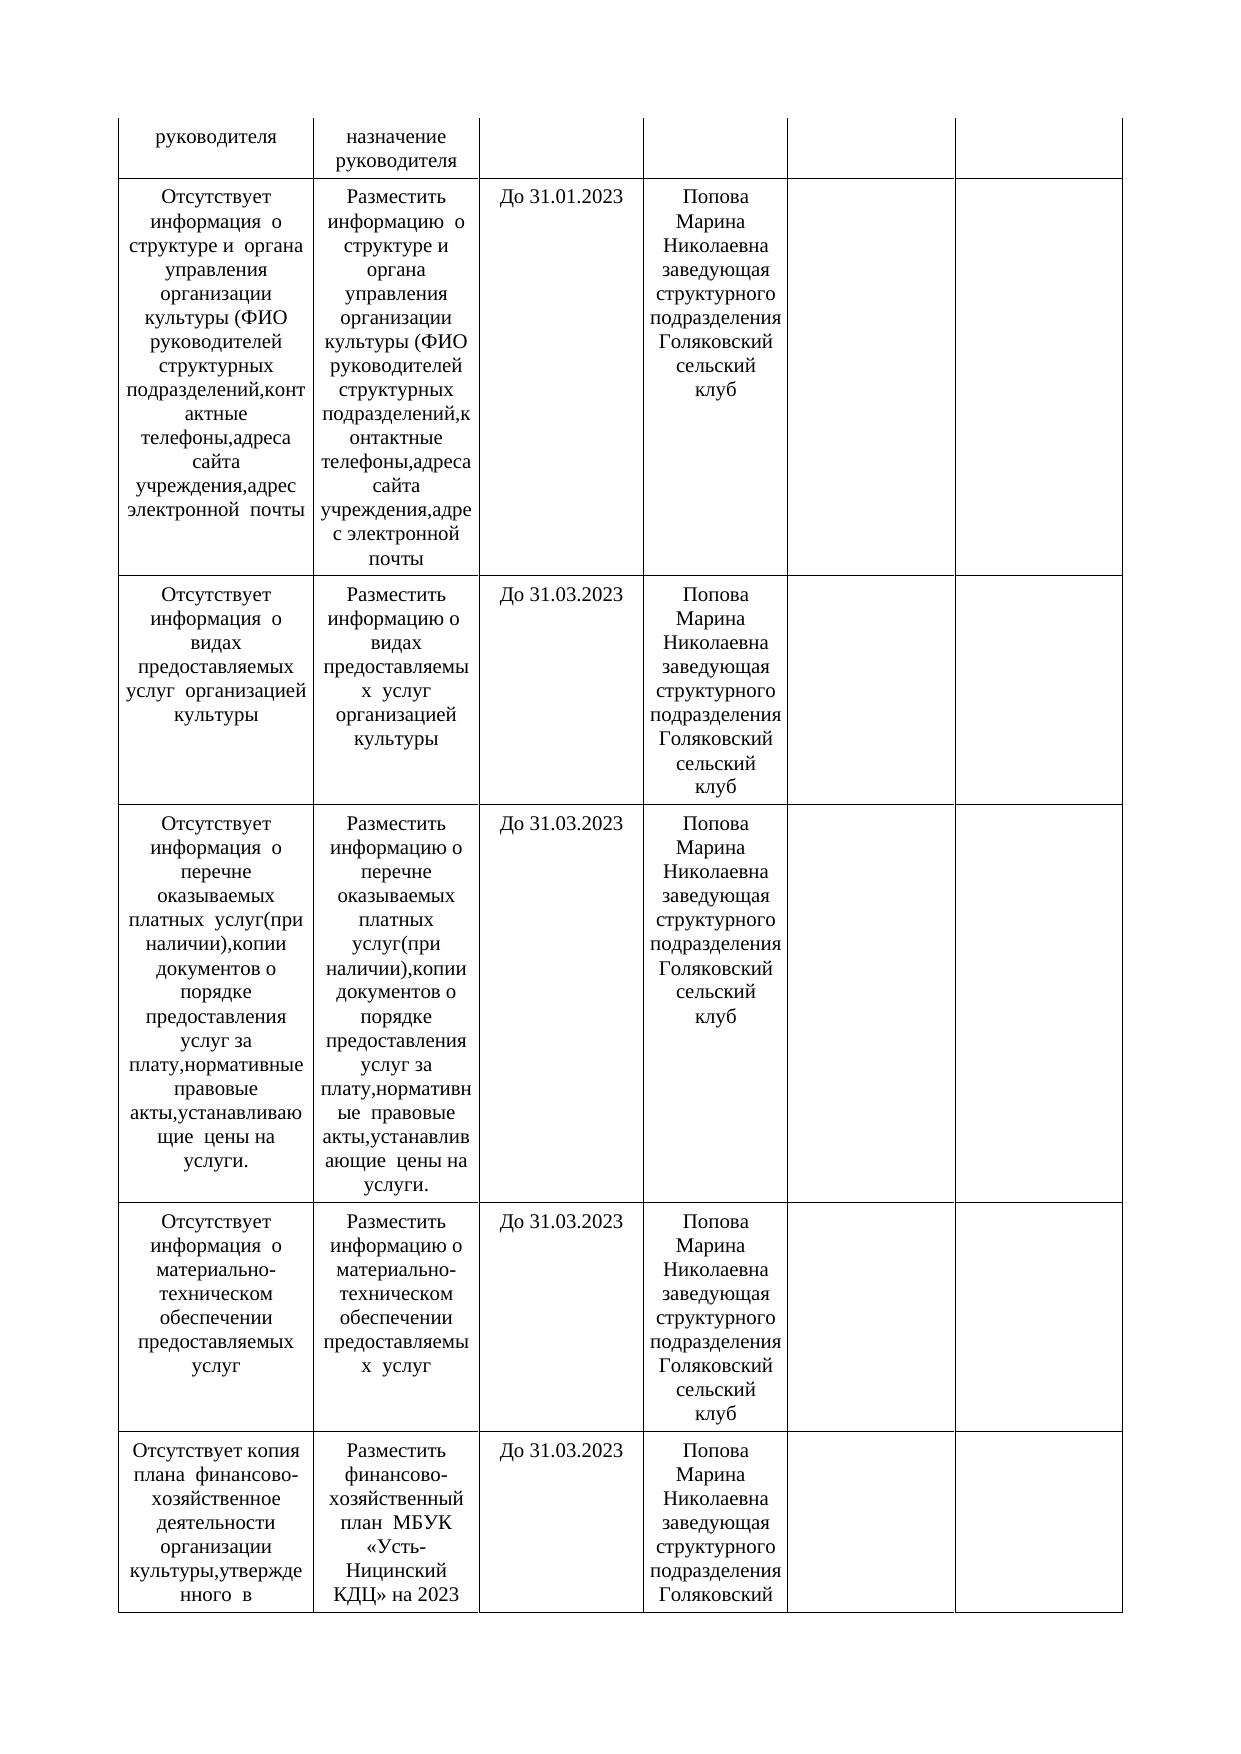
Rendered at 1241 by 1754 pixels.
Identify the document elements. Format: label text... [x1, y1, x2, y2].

table_cell Отсутствует информация о структуре и органа управления организации культуры (ФИО руководителей структурных подразделений,контактные телефоны,адреса сайта учреждения,адрес электронной почты [119, 179, 313, 575]
table_cell Попова Марина Николаевна заведующая структурного подразделения Голяковский сельский клуб [644, 179, 787, 575]
table_cell [788, 118, 954, 178]
table_cell Попова Марина Николаевна заведующая структурного подразделения Голяковский сельский клуб [644, 1203, 787, 1431]
table_cell [788, 179, 954, 575]
table_cell [956, 118, 1122, 178]
table_cell Разместить информацию о структуре и органа управления организации культуры (ФИО руководителей структурных подразделений,контактные телефоны,адреса сайта учреждения,адрес электронной почты [314, 179, 478, 575]
table_cell руководителя [119, 118, 313, 178]
table_cell До 31.03.2023 [480, 576, 643, 804]
table_cell Разместить финансово-хозяйственный план МБУК «Усть-Ницинский КДЦ» на 2023 [314, 1432, 478, 1612]
table_cell [644, 118, 787, 178]
table_cell [956, 576, 1122, 804]
table_cell Попова Марина Николаевна заведующая структурного подразделения Голяковский [644, 1432, 787, 1612]
table_cell До 31.01.2023 [480, 179, 643, 575]
table_cell [956, 1432, 1122, 1612]
table_cell [480, 118, 643, 178]
table_cell Отсутствует копия плана финансово-хозяйственное деятельности организации культуры,утвержденного в [119, 1432, 313, 1612]
table_cell Разместить информацию о материально-техническом обеспечении предоставляемых услуг [314, 1203, 478, 1431]
table_cell Отсутствует информация о видах предоставляемых услуг организацией культуры [119, 576, 313, 804]
table_cell [788, 805, 954, 1202]
table_cell [788, 1203, 954, 1431]
table_cell [788, 576, 954, 804]
table_cell Попова Марина Николаевна заведующая структурного подразделения Голяковский сельский клуб [644, 576, 787, 804]
table_cell [956, 179, 1122, 575]
table_cell назначение руководителя [314, 118, 478, 178]
table_cell Разместить информацию о видах предоставляемых услуг организацией культуры [314, 576, 478, 804]
table_cell [956, 805, 1122, 1202]
table_cell Разместить информацию о перечне оказываемых платных услуг(при наличии),копии документов о порядке предоставления услуг за плату,нормативные правовые акты,устанавливающие цены на услуги. [314, 805, 478, 1202]
table_cell Попова Марина Николаевна заведующая структурного подразделения Голяковский сельский клуб [644, 805, 787, 1202]
table_cell [788, 1432, 954, 1612]
table_cell До 31.03.2023 [480, 805, 643, 1202]
table_cell Отсутствует информация о перечне оказываемых платных услуг(при наличии),копии документов о порядке предоставления услуг за плату,нормативные правовые акты,устанавливающие цены на услуги. [119, 805, 313, 1202]
table_cell Отсутствует информация о материально-техническом обеспечении предоставляемых услуг [119, 1203, 313, 1431]
table_cell До 31.03.2023 [480, 1203, 643, 1431]
table_cell [956, 1203, 1122, 1431]
table_cell До 31.03.2023 [480, 1432, 643, 1612]
